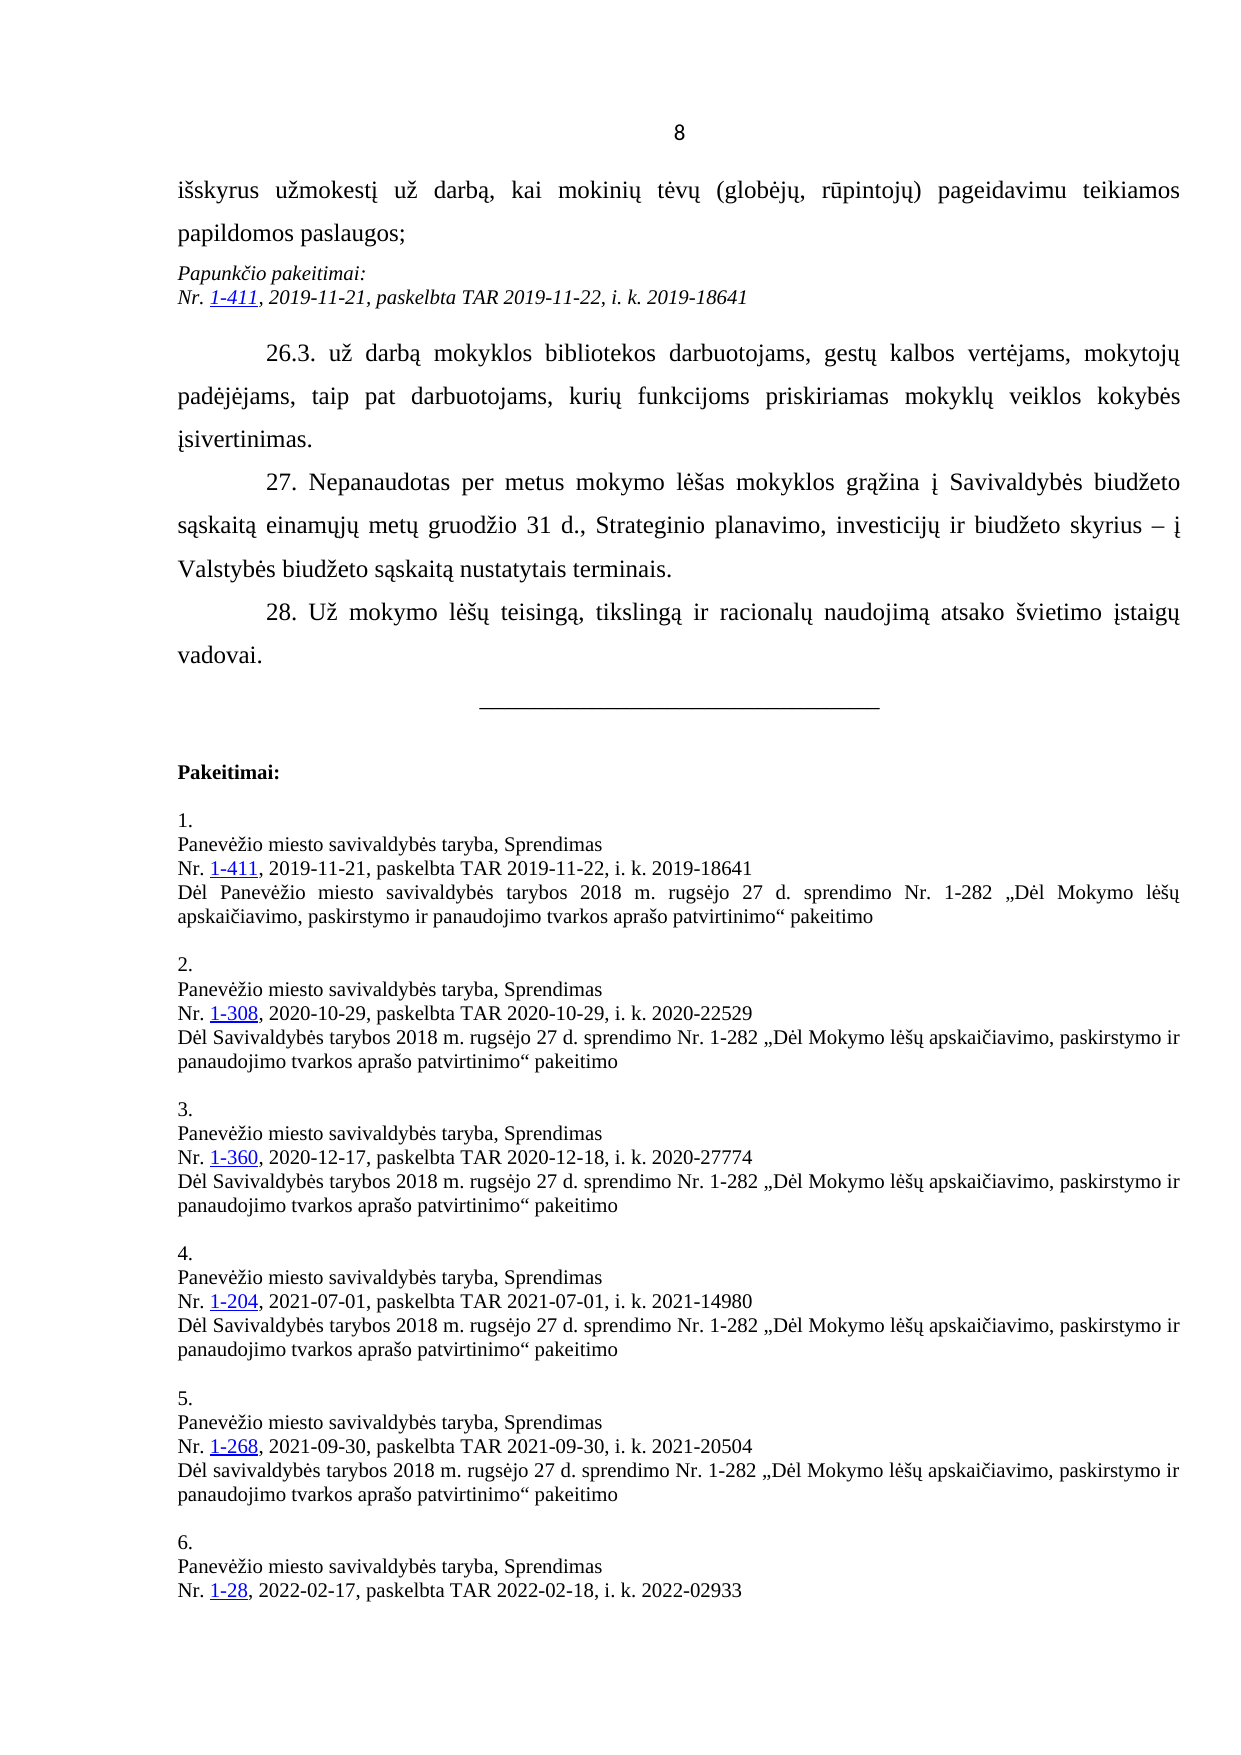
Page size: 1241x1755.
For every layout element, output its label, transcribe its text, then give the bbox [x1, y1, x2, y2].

text Nr. 1-268, 2021-09-30, paskelbta TAR 2021-09-30, i. k. 2021-20504 [177, 1434, 1181, 1458]
text išskyrus užmokestį už darbą, kai mokinių tėvų (globėjų, rūpintojų) pageidavimu teikiamos papildomos paslaugos; [177, 175, 1181, 247]
text Dėl Savivaldybės tarybos 2018 m. rugsėjo 27 d. sprendimo Nr. 1-282 „Dėl Mokymo lėšų apskaičiavimo, paskirstymo ir panaudojimo tvarkos aprašo patvirtinimo“ pakeitimo [177, 1313, 1181, 1361]
text Panevėžio miesto savivaldybės taryba, Sprendimas [177, 1265, 1181, 1289]
text Nr. 1-308, 2020-10-29, paskelbta TAR 2020-10-29, i. k. 2020-22529 [177, 1001, 1181, 1024]
text Panevėžio miesto savivaldybės taryba, Sprendimas [177, 976, 1181, 1001]
text Nr. 1-411, 2019-11-21, paskelbta TAR 2019-11-22, i. k. 2019-18641 [177, 285, 1181, 309]
text 4. [177, 1241, 1181, 1265]
text 1. [177, 808, 1181, 832]
text Papunkčio pakeitimai: [177, 261, 1181, 285]
text Dėl savivaldybės tarybos 2018 m. rugsėjo 27 d. sprendimo Nr. 1-282 „Dėl Mokymo lėšų apskaičiavimo, paskirstymo ir panaudojimo tvarkos aprašo patvirtinimo“ pakeitimo [177, 1458, 1181, 1506]
text Dėl Panevėžio miesto savivaldybės tarybos 2018 m. rugsėjo 27 d. sprendimo Nr. 1-282 „Dėl Mokymo lėšų apskaičiavimo, paskirstymo ir panaudojimo tvarkos aprašo patvirtinimo“ pakeitimo [177, 880, 1181, 928]
text 26.3. už darbą mokyklos bibliotekos darbuotojams, gestų kalbos vertėjams, mokytojų padėjėjams, taip pat darbuotojams, kurių funkcijoms priskiriamas mokyklų veiklos kokybės įsivertinimas. [177, 338, 1181, 453]
text Panevėžio miesto savivaldybės taryba, Sprendimas [177, 1554, 1181, 1578]
text 2. [177, 952, 1181, 976]
text Panevėžio miesto savivaldybės taryba, Sprendimas [177, 1409, 1181, 1434]
text Panevėžio miesto savivaldybės taryba, Sprendimas [177, 1121, 1181, 1145]
text Nr. 1-360, 2020-12-17, paskelbta TAR 2020-12-18, i. k. 2020-27774 [177, 1145, 1181, 1169]
text 27. Nepanaudotas per metus mokymo lėšas mokyklos grąžina į Savivaldybės biudžeto sąskaitą einamųjų metų gruodžio 31 d., Strateginio planavimo, investicijų ir biudžeto skyrius – į Valstybės biudžeto sąskaitą nustatytais terminais. [177, 467, 1181, 582]
text Panevėžio miesto savivaldybės taryba, Sprendimas [177, 832, 1181, 856]
text Dėl Savivaldybės tarybos 2018 m. rugsėjo 27 d. sprendimo Nr. 1-282 „Dėl Mokymo lėšų apskaičiavimo, paskirstymo ir panaudojimo tvarkos aprašo patvirtinimo“ pakeitimo [177, 1169, 1181, 1217]
text 28. Už mokymo lėšų teisingą, tikslingą ir racionalų naudojimą atsako švietimo įstaigų vadovai. [177, 597, 1181, 669]
text Pakeitimai: [177, 760, 1181, 784]
text 6. [177, 1530, 1181, 1554]
text Nr. 1-28, 2022-02-17, paskelbta TAR 2022-02-18, i. k. 2022-02933 [177, 1578, 1181, 1602]
text Dėl Savivaldybės tarybos 2018 m. rugsėjo 27 d. sprendimo Nr. 1-282 „Dėl Mokymo lėšų apskaičiavimo, paskirstymo ir panaudojimo tvarkos aprašo patvirtinimo“ pakeitimo [177, 1024, 1181, 1073]
text Nr. 1-204, 2021-07-01, paskelbta TAR 2021-07-01, i. k. 2021-14980 [177, 1289, 1181, 1313]
text Nr. 1-411, 2019-11-21, paskelbta TAR 2019-11-22, i. k. 2019-18641 [177, 856, 1181, 880]
text ________________________________ [177, 683, 1181, 712]
text 3. [177, 1097, 1181, 1121]
text 5. [177, 1386, 1181, 1409]
